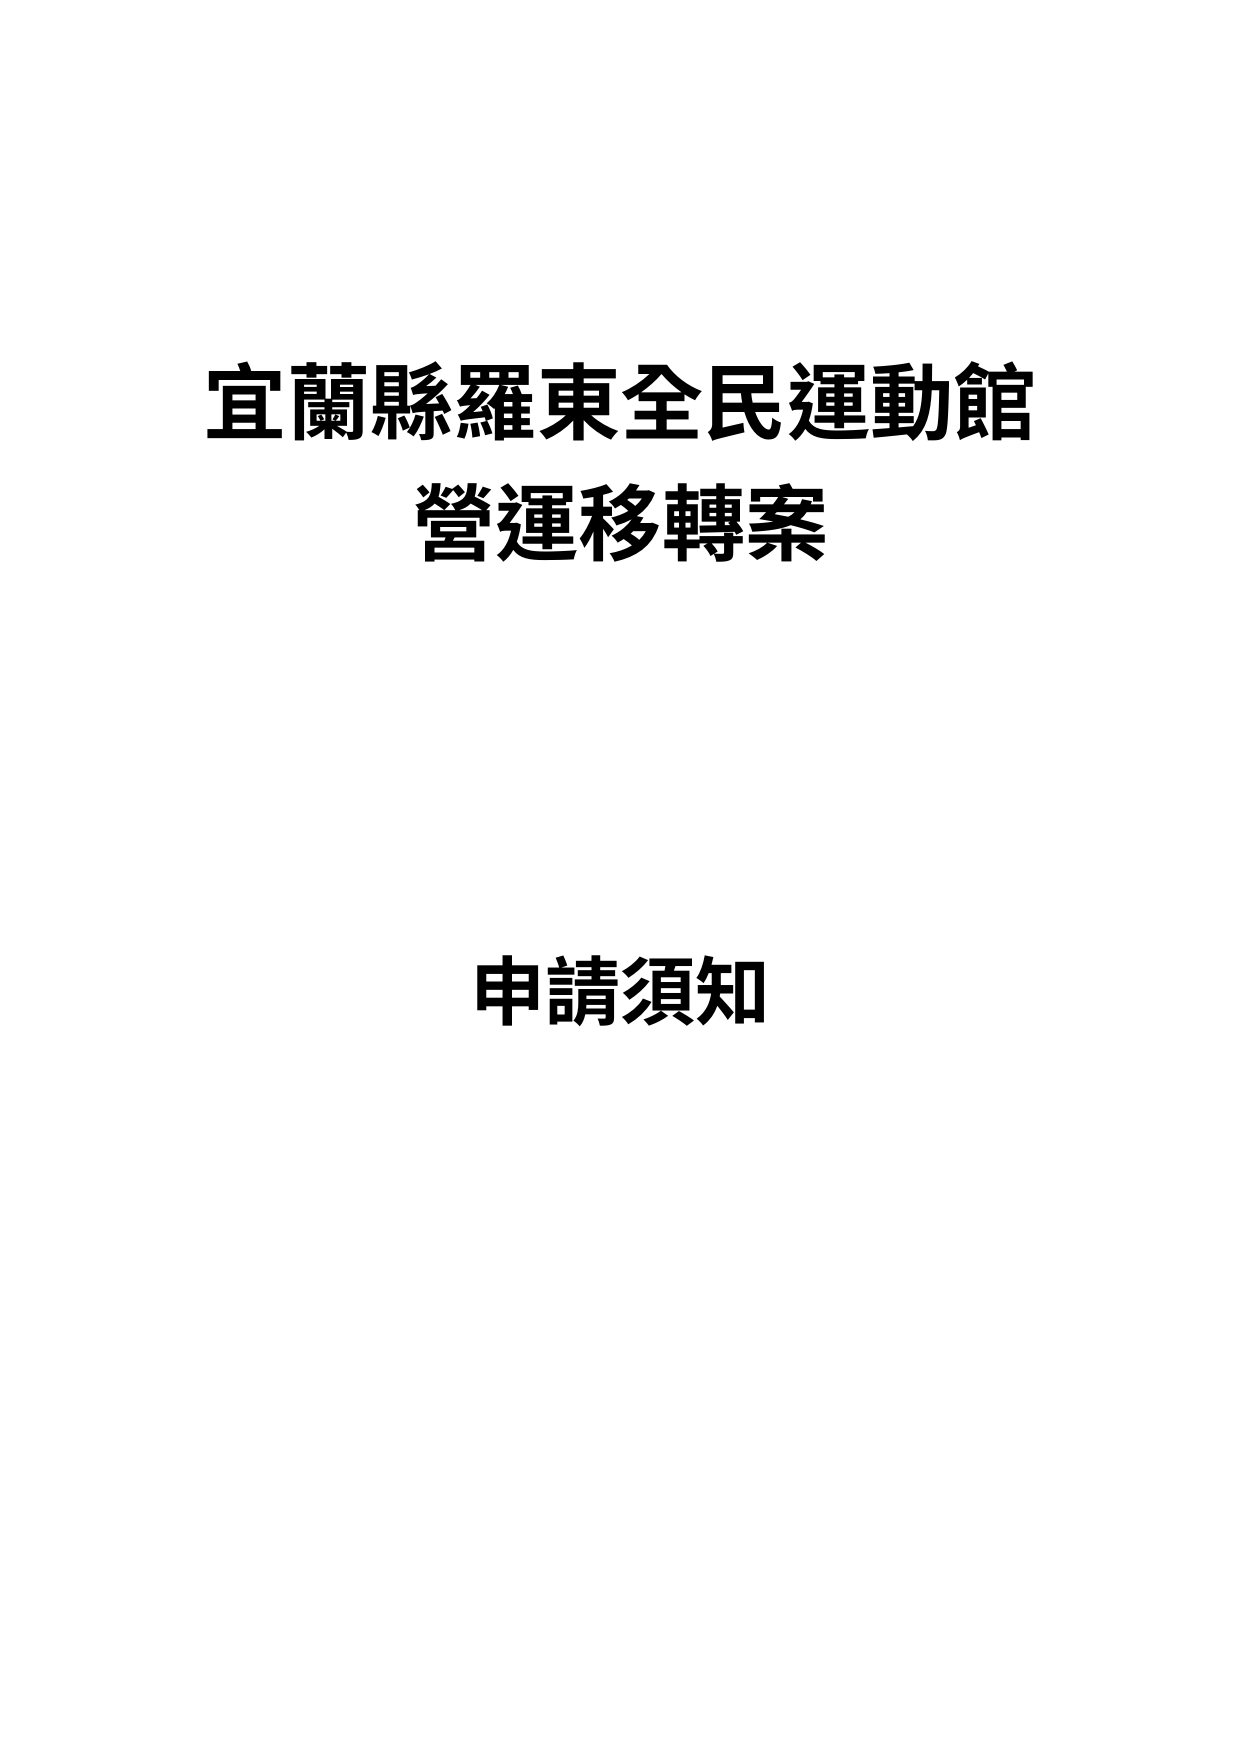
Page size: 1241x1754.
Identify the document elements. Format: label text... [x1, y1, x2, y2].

title 申請須知 [148, 933, 1092, 1041]
title 宜蘭縣羅東全民運動館 [148, 337, 1092, 458]
title 營運移轉案 [148, 458, 1092, 578]
